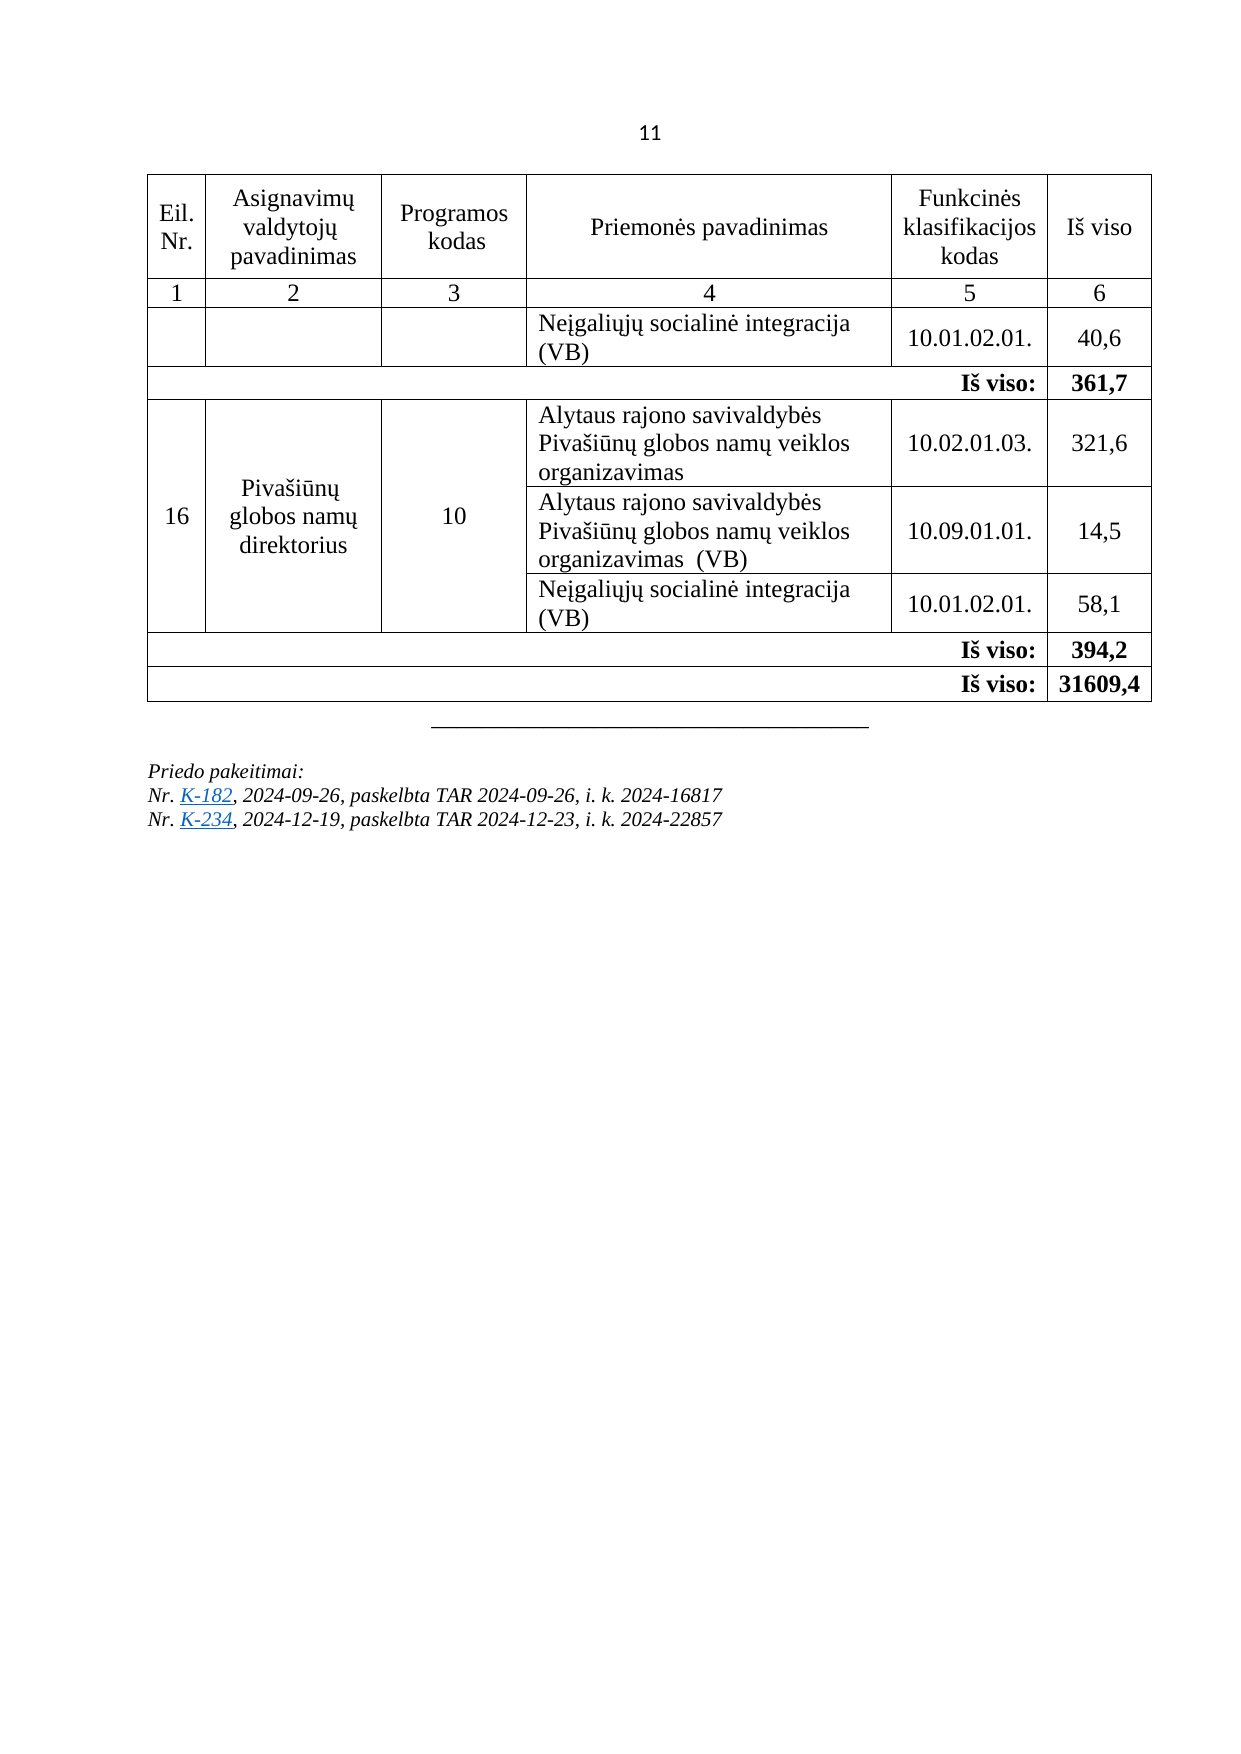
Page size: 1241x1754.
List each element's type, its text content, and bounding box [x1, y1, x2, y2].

table_cell 2 [206, 279, 381, 307]
table_cell Alytaus rajono savivaldybės Pivašiūnų globos namų veiklos organizavimas [527, 400, 891, 486]
table_cell 10.01.02.01. [892, 574, 1047, 632]
table_cell Iš viso: [148, 633, 1047, 666]
table_cell 16 [148, 400, 205, 632]
table_cell 58,1 [1048, 574, 1151, 632]
table_cell Neįgaliųjų socialinė integracija (VB) [527, 308, 891, 366]
table_header Programos kodas [382, 175, 526, 277]
table_cell Iš viso: [148, 667, 1047, 701]
table_cell 361,7 [1048, 367, 1151, 399]
table_cell [206, 308, 381, 366]
table_cell 10.09.01.01. [892, 487, 1047, 573]
text Nr. K-234, 2024-12-19, paskelbta TAR 2024-12-23, i. k. 2024-22857 [148, 807, 1152, 831]
text ___________________________________ [148, 702, 1152, 730]
table_cell 4 [527, 279, 891, 307]
table_cell 10.01.02.01. [892, 308, 1047, 366]
table_cell 3 [382, 279, 526, 307]
table_cell 321,6 [1048, 400, 1151, 486]
table_cell 394,2 [1048, 633, 1151, 666]
table_header Priemonės pavadinimas [527, 175, 891, 277]
table_header Eil. Nr. [148, 175, 205, 277]
table_cell 31609,4 [1048, 667, 1151, 701]
table_cell Neįgaliųjų socialinė integracija (VB) [527, 574, 891, 632]
table_cell 10 [382, 400, 526, 632]
table_cell 14,5 [1048, 487, 1151, 573]
table_header Iš viso [1048, 175, 1151, 277]
table_cell 10.02.01.03. [892, 400, 1047, 486]
table_header Funkcinės klasifikacijos kodas [892, 175, 1047, 277]
table_cell Pivašiūnų globos namų direktorius [206, 400, 381, 632]
table_cell Iš viso: [148, 367, 1047, 399]
table_header Asignavimų valdytojų pavadinimas [206, 175, 381, 277]
table_cell Alytaus rajono savivaldybės Pivašiūnų globos namų veiklos organizavimas (VB) [527, 487, 891, 573]
text Nr. K-182, 2024-09-26, paskelbta TAR 2024-09-26, i. k. 2024-16817 [148, 783, 1152, 807]
table_cell [148, 308, 205, 366]
table_cell 5 [892, 279, 1047, 307]
table_cell 6 [1048, 279, 1151, 307]
table_cell [382, 308, 526, 366]
table_cell 40,6 [1048, 308, 1151, 366]
table_cell 1 [148, 279, 205, 307]
text Priedo pakeitimai: [148, 759, 1152, 783]
